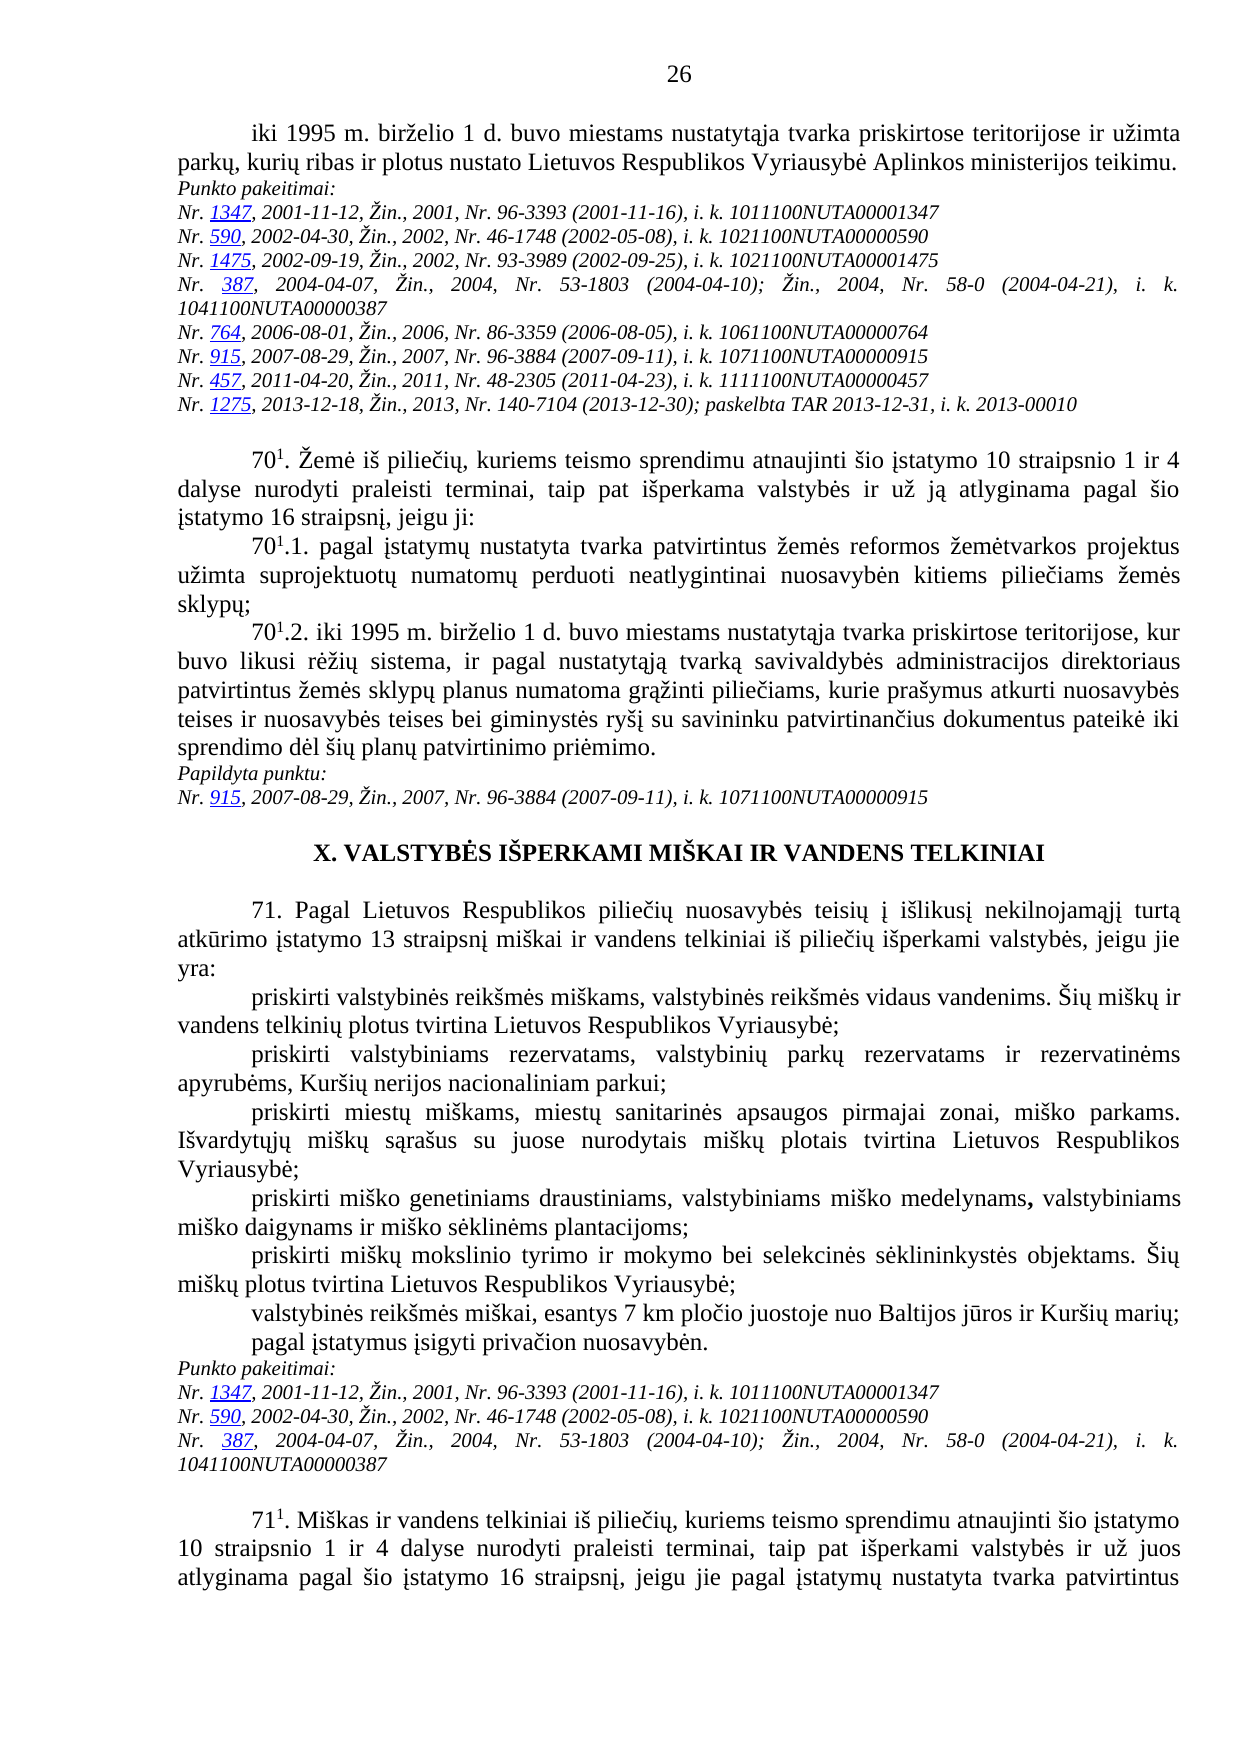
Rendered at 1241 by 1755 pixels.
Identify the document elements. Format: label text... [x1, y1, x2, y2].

text Punkto pakeitimai: [177, 1356, 1181, 1380]
text Nr. 1347, 2001-11-12, Žin., 2001, Nr. 96-3393 (2001-11-16), i. k. 1011100NUTA00001347 [177, 1380, 1181, 1404]
text Papildyta punktu: [177, 761, 1181, 785]
text Nr. 915, 2007-08-29, Žin., 2007, Nr. 96-3884 (2007-09-11), i. k. 1071100NUTA00000915 [177, 785, 1181, 809]
text priskirti valstybiniams rezervatams, valstybinių parkų rezervatams ir rezervatinėms apyrubėms, Kuršių nerijos nacionaliniam parkui; [177, 1039, 1181, 1097]
text Nr. 1347, 2001-11-12, Žin., 2001, Nr. 96-3393 (2001-11-16), i. k. 1011100NUTA00001347 [177, 200, 1181, 224]
text priskirti miško genetiniams draustiniams, valstybiniams miško medelynams, valstybiniams miško daigynams ir miško sėklinėms plantacijoms; [177, 1183, 1181, 1241]
text priskirti miestų miškams, miestų sanitarinės apsaugos pirmajai zonai, miško parkams. Išvardytųjų miškų sąrašus su juose nurodytais miškų plotais tvirtina Lietuvos Respublikos Vyriausybė; [177, 1097, 1181, 1183]
text priskirti valstybinės reikšmės miškams, valstybinės reikšmės vidaus vandenims. Šių miškų ir vandens telkinių plotus tvirtina Lietuvos Respublikos Vyriausybė; [177, 982, 1181, 1039]
text Nr. 387, 2004-04-07, Žin., 2004, Nr. 53-1803 (2004-04-10); Žin., 2004, Nr. 58-0 (2004-04-21), i. k. 1041100NUTA00000387 [177, 1428, 1181, 1476]
text Nr. 915, 2007-08-29, Žin., 2007, Nr. 96-3884 (2007-09-11), i. k. 1071100NUTA00000915 [177, 344, 1181, 368]
text 711. Miškas ir vandens telkiniai iš piliečių, kuriems teismo sprendimu atnaujinti šio įstatymo 10 straipsnio 1 ir 4 dalyse nurodyti praleisti terminai, taip pat išperkami valstybės ir už juos atlyginama pagal šio įstatymo 16 straipsnį, jeigu jie pagal įstatymų nustatyta tvarka patvirtintus [177, 1505, 1181, 1591]
text Nr. 764, 2006-08-01, Žin., 2006, Nr. 86-3359 (2006-08-05), i. k. 1061100NUTA00000764 [177, 320, 1181, 344]
text Nr. 590, 2002-04-30, Žin., 2002, Nr. 46-1748 (2002-05-08), i. k. 1021100NUTA00000590 [177, 1404, 1181, 1428]
text Nr. 1475, 2002-09-19, Žin., 2002, Nr. 93-3989 (2002-09-25), i. k. 1021100NUTA00001475 [177, 248, 1181, 272]
text 701.1. pagal įstatymų nustatyta tvarka patvirtintus žemės reformos žemėtvarkos projektus užimta suprojektuotų numatomų perduoti neatlygintinai nuosavybėn kitiems piliečiams žemės sklypų; [177, 531, 1181, 617]
text Nr. 1275, 2013-12-18, Žin., 2013, Nr. 140-7104 (2013-12-30); paskelbta TAR 2013-12-31, i. k. 2013-00010 [177, 392, 1181, 416]
text Nr. 590, 2002-04-30, Žin., 2002, Nr. 46-1748 (2002-05-08), i. k. 1021100NUTA00000590 [177, 224, 1181, 248]
text X. VALSTYBĖS IŠPERKAMI MIŠKAI IR VANDENS TELKINIAI [177, 838, 1181, 867]
text valstybinės reikšmės miškai, esantys 7 km pločio juostoje nuo Baltijos jūros ir Kuršių marių; [177, 1298, 1181, 1327]
text 701.2. iki 1995 m. birželio 1 d. buvo miestams nustatytąja tvarka priskirtose teritorijose, kur buvo likusi rėžių sistema, ir pagal nustatytąją tvarką savivaldybės administracijos direktoriaus patvirtintus žemės sklypų planus numatoma grąžinti piliečiams, kurie prašymus atkurti nuosavybės teises ir nuosavybės teises bei giminystės ryšį su savininku patvirtinančius dokumentus pateikė iki sprendimo dėl šių planų patvirtinimo priėmimo. [177, 617, 1181, 761]
text 701. Žemė iš piliečių, kuriems teismo sprendimu atnaujinti šio įstatymo 10 straipsnio 1 ir 4 dalyse nurodyti praleisti terminai, taip pat išperkama valstybės ir už ją atlyginama pagal šio įstatymo 16 straipsnį, jeigu ji: [177, 445, 1181, 531]
text pagal įstatymus įsigyti privačion nuosavybėn. [177, 1327, 1181, 1356]
text 71. Pagal Lietuvos Respublikos piliečių nuosavybės teisių į išlikusį nekilnojamąjį turtą atkūrimo įstatymo 13 straipsnį miškai ir vandens telkiniai iš piliečių išperkami valstybės, jeigu jie yra: [177, 896, 1181, 982]
text iki 1995 m. birželio 1 d. buvo miestams nustatytąja tvarka priskirtose teritorijose ir užimta parkų, kurių ribas ir plotus nustato Lietuvos Respublikos Vyriausybė Aplinkos ministerijos teikimu. [177, 118, 1181, 176]
text Nr. 387, 2004-04-07, Žin., 2004, Nr. 53-1803 (2004-04-10); Žin., 2004, Nr. 58-0 (2004-04-21), i. k. 1041100NUTA00000387 [177, 272, 1181, 320]
text priskirti miškų mokslinio tyrimo ir mokymo bei selekcinės sėklininkystės objektams. Šių miškų plotus tvirtina Lietuvos Respublikos Vyriausybė; [177, 1241, 1181, 1298]
text Punkto pakeitimai: [177, 176, 1181, 200]
text Nr. 457, 2011-04-20, Žin., 2011, Nr. 48-2305 (2011-04-23), i. k. 1111100NUTA00000457 [177, 368, 1181, 392]
